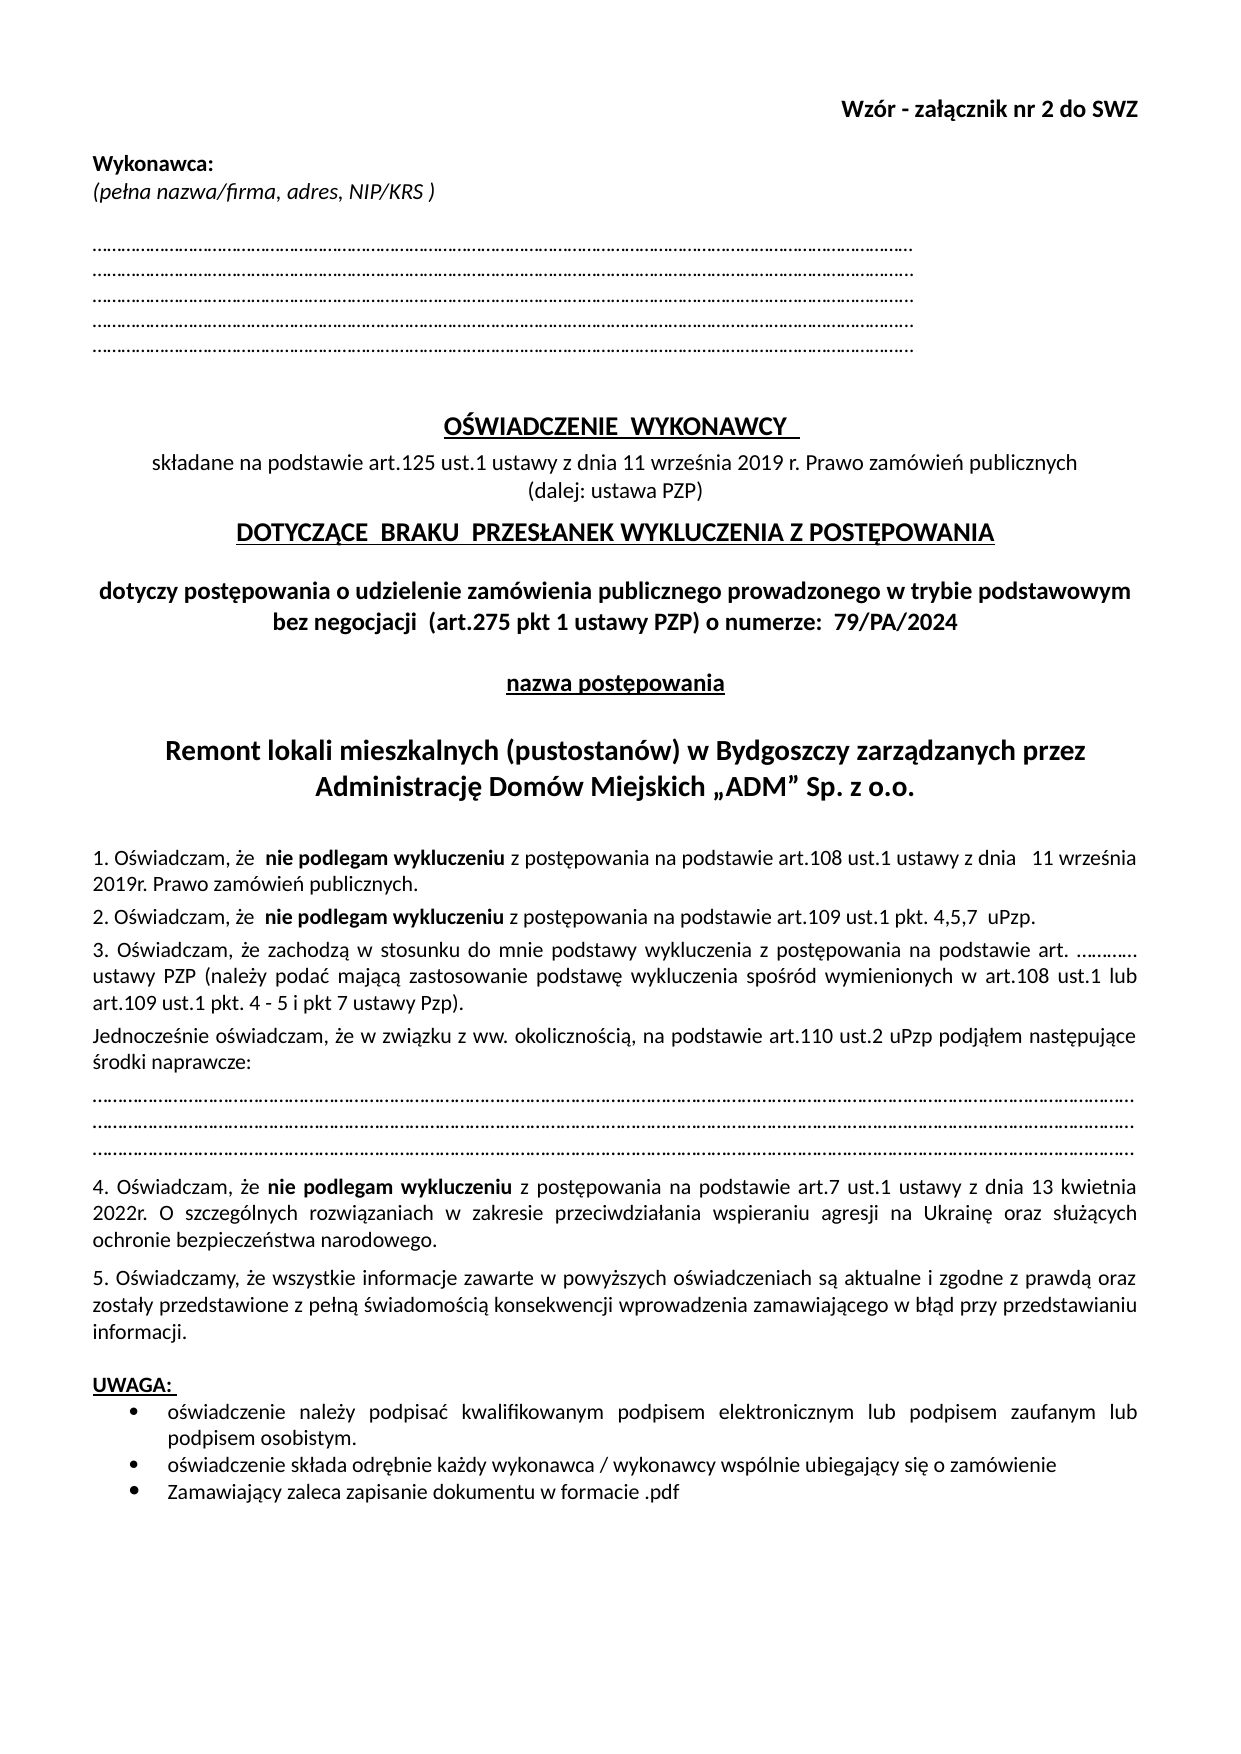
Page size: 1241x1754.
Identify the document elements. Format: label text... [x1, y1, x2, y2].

text 1. Oświadczam, że nie podlegam wykluczeniu z postępowania na podstawie art.108 ust.1 ustawy z dnia 11 września 2019r. Prawo zamówień publicznych. [92, 844, 1138, 897]
text 4. Oświadczam, że nie podlegam wykluczeniu z postępowania na podstawie art.7 ust.1 ustawy z dnia 13 kwietnia 2022r. O szczególnych rozwiązaniach w zakresie przeciwdziałania wspieraniu agresji na Ukrainę oraz służących ochronie bezpieczeństwa narodowego. [92, 1173, 1138, 1253]
text nazwa postępowania [92, 667, 1138, 697]
text ……………………………………………………………………………………………………………………………………………………... [92, 333, 1138, 358]
list Zamawiający zaleca zapisanie dokumentu w formacie .pdf [130, 1478, 1138, 1504]
text Wzór - załącznik nr 2 do SWZ [92, 93, 1138, 124]
text ……………………………………………………………………………………………………………………………………………………………………………………………………………………………………………………………………………………………………………………………………………………………………………………………………………………………………………………………………………………………………………………………………………………………………… [92, 1081, 1138, 1161]
text 5. Oświadczamy, że wszystkie informacje zawarte w powyższych oświadczeniach są aktualne i zgodne z prawdą oraz zostały przedstawione z pełną świadomością konsekwencji wprowadzenia zamawiającego w błąd przy przedstawianiu informacji. [92, 1264, 1138, 1344]
text ……………………………………………………………………………………………………………………………………………………... [92, 256, 1138, 282]
text Wykonawca: [92, 149, 1138, 177]
text ……………………………………………………………………………………………………………………………………………………... [92, 307, 1138, 333]
list oświadczenie należy podpisać kwalifikowanym podpisem elektronicznym lub podpisem zaufanym lub podpisem osobistym. [130, 1398, 1138, 1451]
text DOTYCZĄCE BRAKU PRZESŁANEK WYKLUCZENIA Z POSTĘPOWANIA [92, 516, 1138, 549]
list oświadczenie składa odrębnie każdy wykonawca / wykonawcy wspólnie ubiegający się o zamówienie [130, 1451, 1138, 1478]
text składane na podstawie art.125 ust.1 ustawy z dnia 11 września 2019 r. Prawo zamówień publicznych (dalej: ustawa PZP) [92, 448, 1138, 504]
text Remont lokali mieszkalnych (pustostanów) w Bydgoszczy zarządzanych przez Administrację Domów Miejskich „ADM” Sp. z o.o. [92, 732, 1138, 803]
text UWAGA: [92, 1371, 1138, 1398]
text Jednocześnie oświadczam, że w związku z ww. okolicznością, na podstawie art.110 ust.2 uPzp podjąłem następujące środki naprawcze: [92, 1022, 1138, 1075]
text OŚWIADCZENIE WYKONAWCY [92, 409, 1138, 442]
text 3. Oświadczam, że zachodzą w stosunku do mnie podstawy wykluczenia z postępowania na podstawie art. ………… ustawy PZP (należy podać mającą zastosowanie podstawę wykluczenia spośród wymienionych w art.108 ust.1 lub art.109 ust.1 pkt. 4 - 5 i pkt 7 ustawy Pzp). [92, 936, 1138, 1016]
text ……………………………………………………………………………………………………………………………………………………… [92, 231, 1138, 256]
text 2. Oświadczam, że nie podlegam wykluczeniu z postępowania na podstawie art.109 ust.1 pkt. 4,5,7 uPzp. [92, 903, 1138, 930]
text (pełna nazwa/firma, adres, NIP/KRS ) [92, 177, 1138, 206]
text dotyczy postępowania o udzielenie zamówienia publicznego prowadzonego w trybie podstawowym bez negocjacji (art.275 pkt 1 ustawy PZP) o numerze: 79/PA/2024 [92, 575, 1138, 636]
text ……………………………………………………………………………………………………………………………………………………... [92, 282, 1138, 307]
